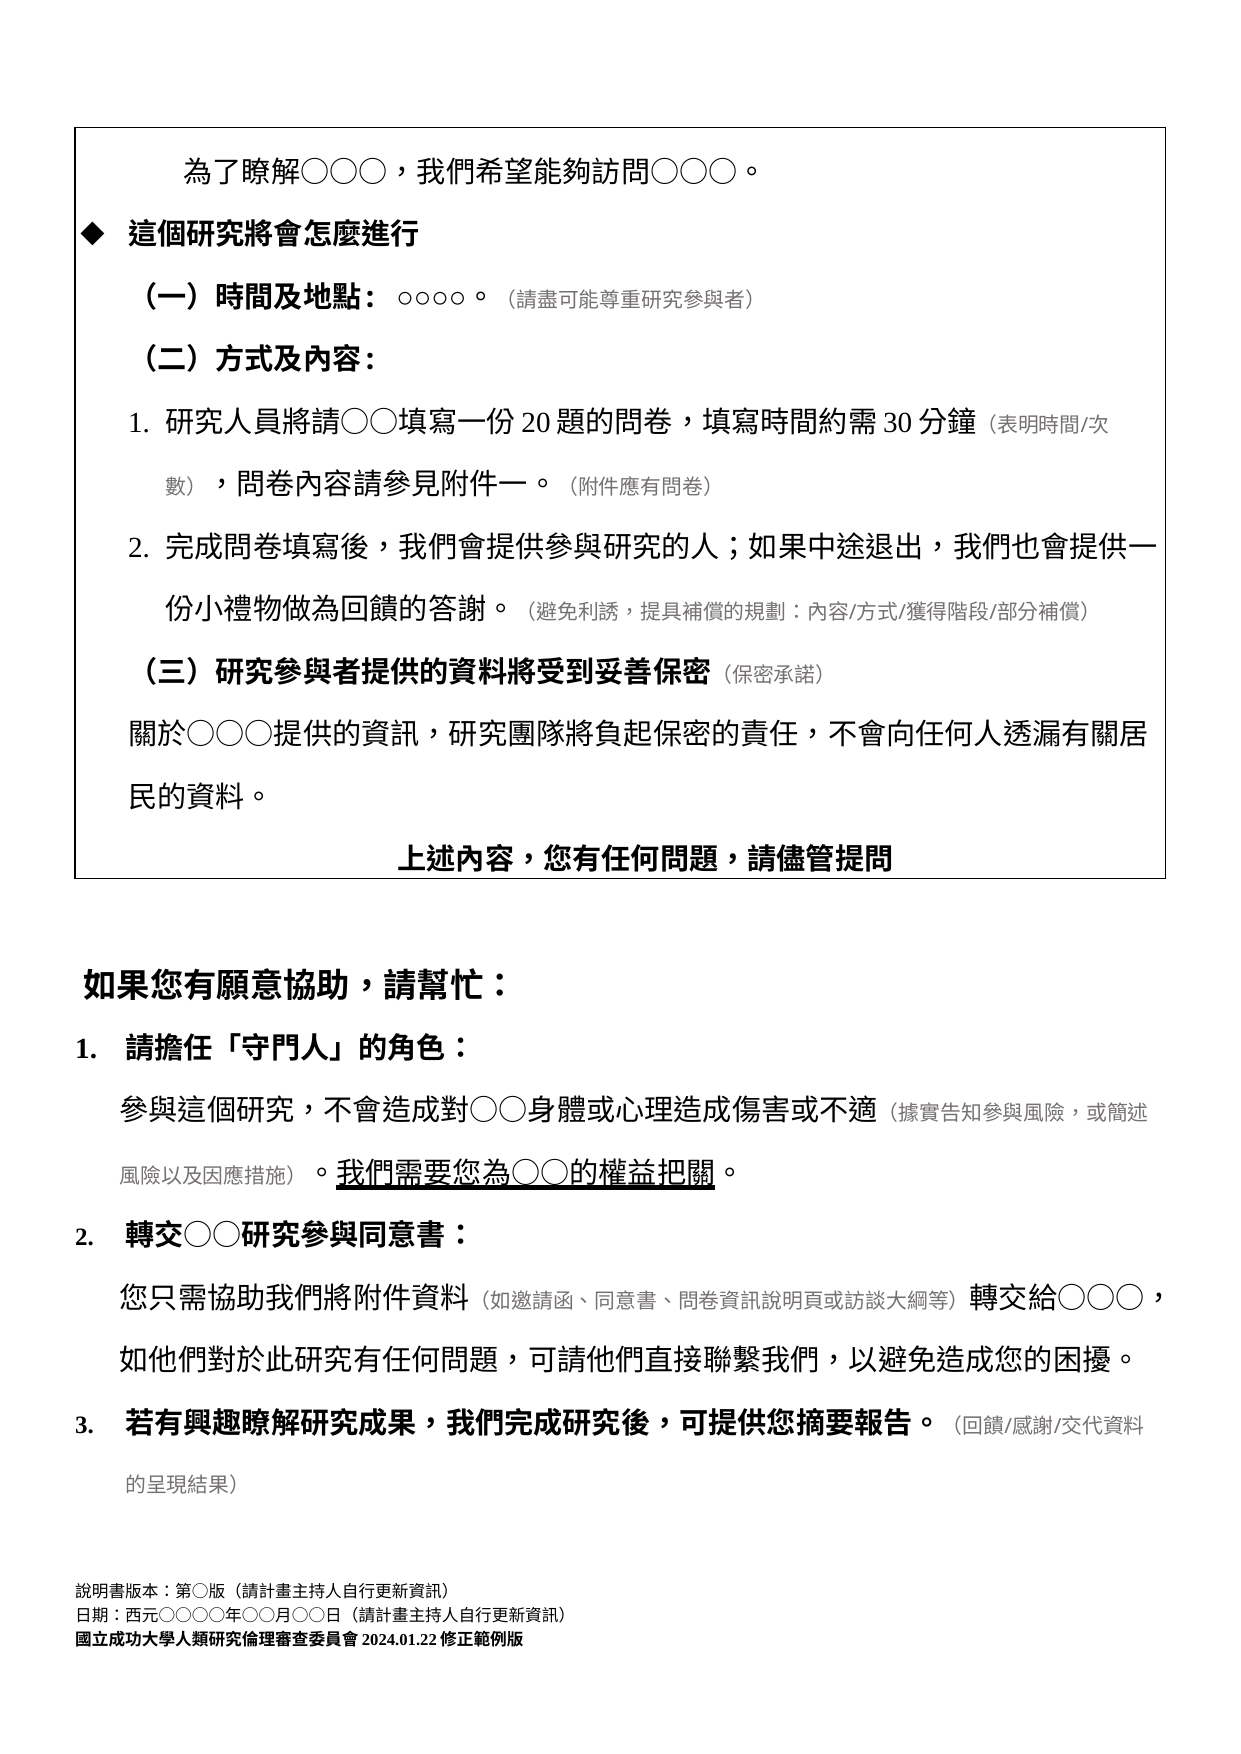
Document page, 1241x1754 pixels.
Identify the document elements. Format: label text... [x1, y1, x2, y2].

text 如果您有願意協助，請幫忙： [75, 941, 1165, 1004]
table_header 為了瞭解○○○，我們希望能夠訪問○○○。 這個研究將會怎麼進行 （一）時間及地點: ○○○○。（請盡可能尊重研究參與者） （二）方式及內容: 研究人員將請○○填寫一份20題的問卷，填寫時間約需30分鐘（表明時間/次數），問卷內容請參見附件一。（附件應有問卷） 完成問卷填寫後，我們會提供參與研究的人；如果中途退出，我們也會提供一份小禮物做為回饋的答謝。（避免利誘，提具補償的規劃：內容/方式/獲得階段/部分補償） （三）研究參與者提供的資料將受到妥善保密（保密承諾） 關於○○○提供的資訊，研究團隊將負起保密的責任，不會向任何人透漏有關居民的資料。 上述內容，您有任何問題，請儘管提問 [76, 128, 1165, 878]
list 請擔任「守門人」的角色： [75, 1004, 1165, 1066]
text 參與這個研究，不會造成對○○身體或心理造成傷害或不適（據實告知參與風險，或簡述風險以及因應措施）。我們需要您為○○的權益把關。 [119, 1066, 1165, 1191]
text 您只需協助我們將附件資料（如邀請函、同意書、問卷資訊說明頁或訪談大綱等）轉交給○○○，如他們對於此研究有任何問題，可請他們直接聯繫我們，以避免造成您的困擾。 [119, 1254, 1165, 1379]
list 若有興趣瞭解研究成果，我們完成研究後，可提供您摘要報告。（回饋/感謝/交代資料的呈現結果） [75, 1379, 1165, 1504]
list 轉交○○研究參與同意書： [75, 1191, 1165, 1254]
